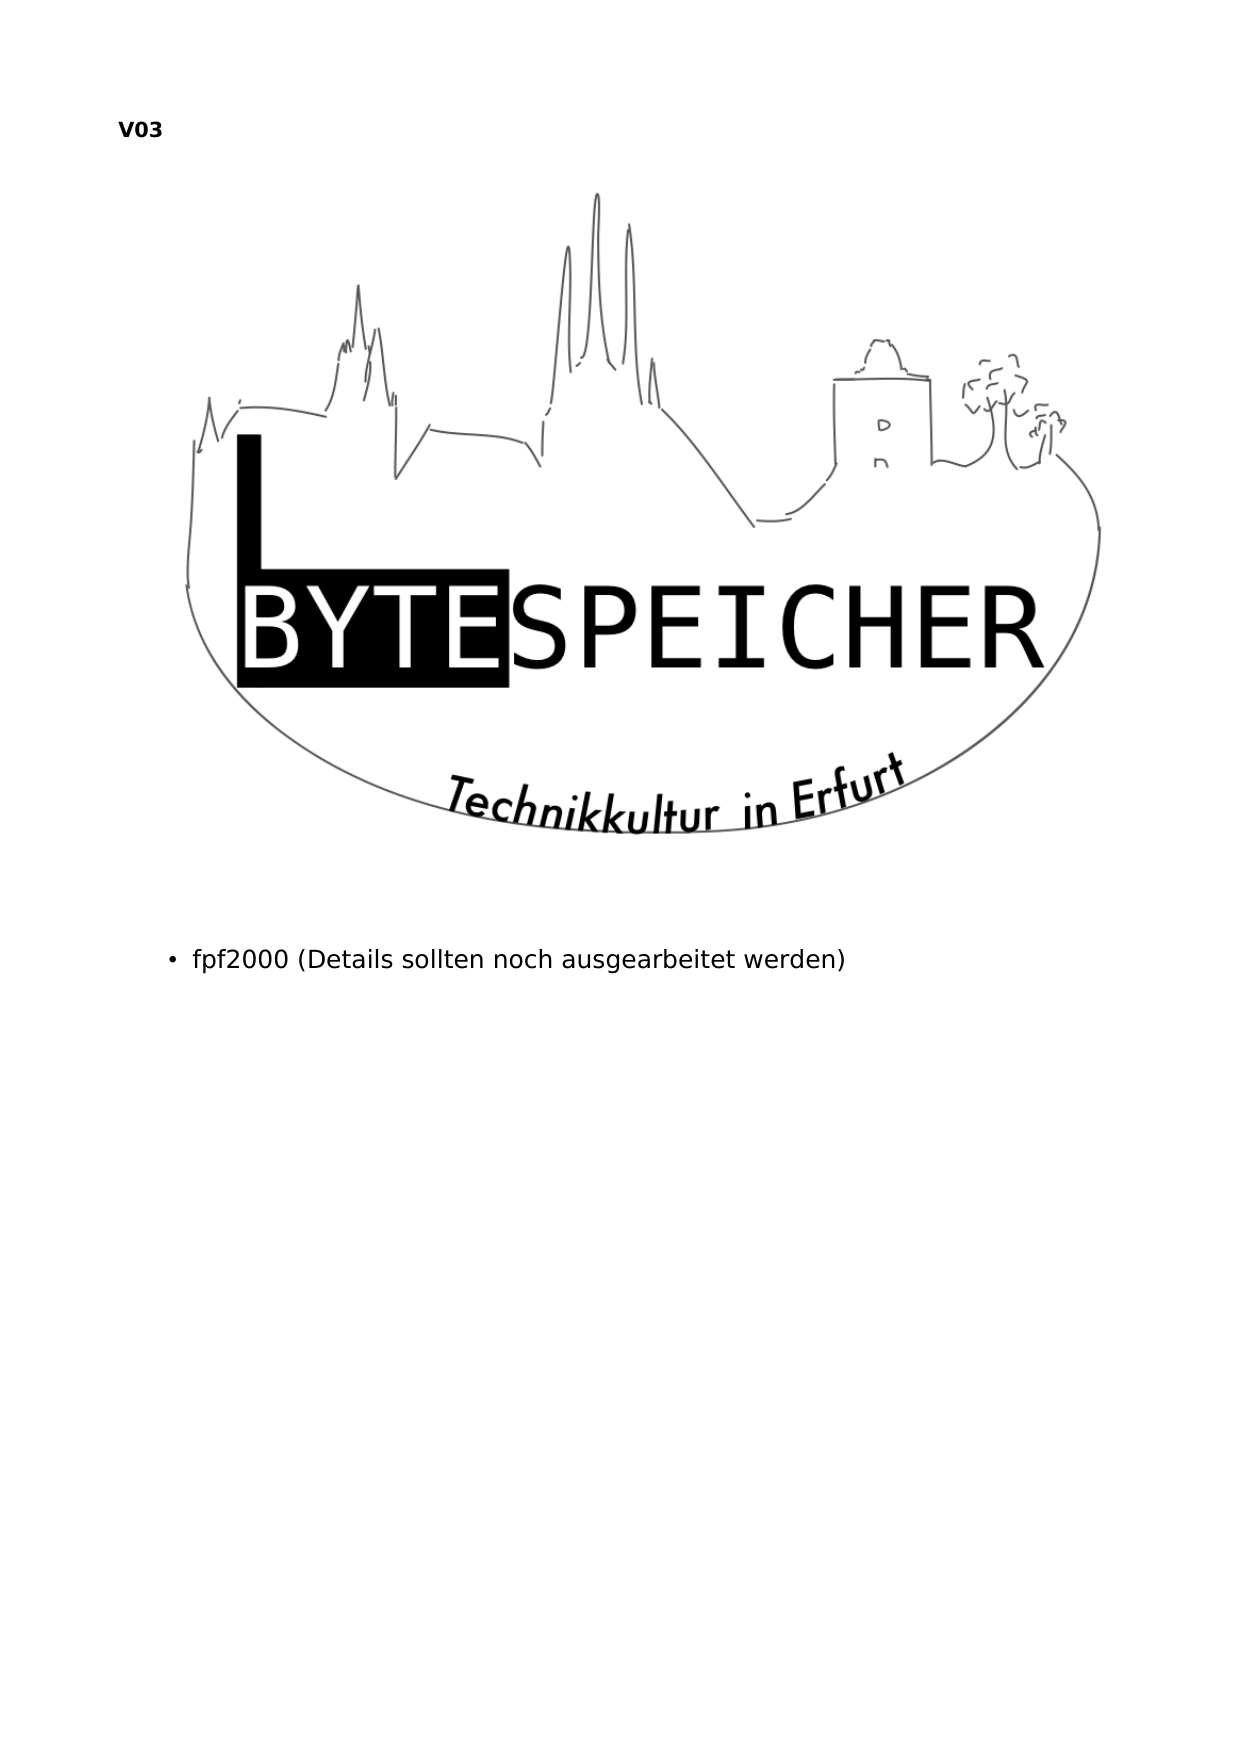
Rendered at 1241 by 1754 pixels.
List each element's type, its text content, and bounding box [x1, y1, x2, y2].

subtitle V03 [118, 118, 1122, 142]
list fpf2000 (Details sollten noch ausgearbeitet werden) [177, 946, 1122, 975]
picture [118, 155, 1123, 904]
